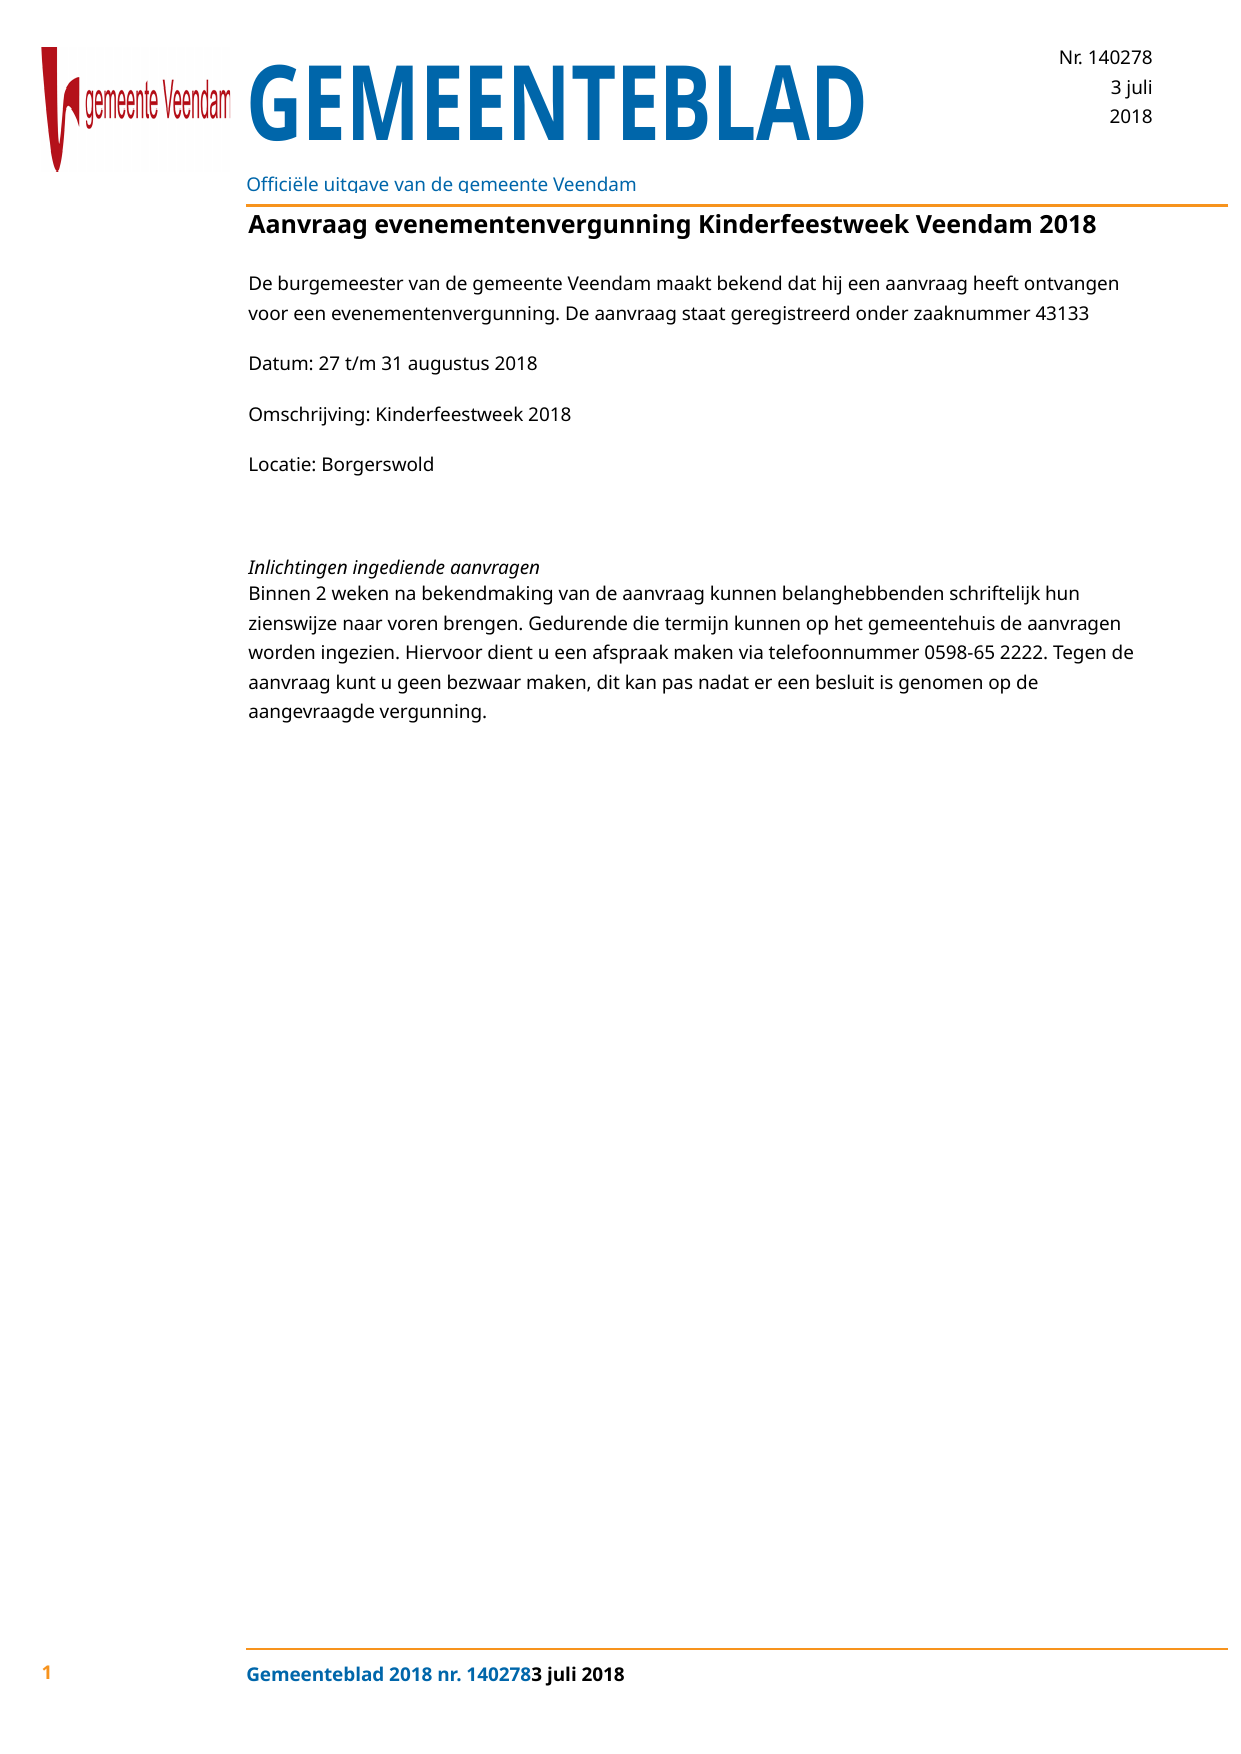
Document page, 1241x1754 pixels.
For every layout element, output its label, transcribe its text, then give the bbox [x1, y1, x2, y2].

text Binnen 2 weken na bekendmaking van de aanvraag kunnen belanghebbenden schriftelijk hun zienswijze naar voren brengen. Gedurende die termijn kunnen op het gemeentehuis de aanvragen worden ingezien. Hiervoor dient u een afspraak maken via telefoonnummer 0598-65 2222. Tegen de aanvraag kunt u geen bezwaar maken, dit kan pas nadat er een besluit is genomen op de aangevraagde vergunning. [248, 580, 1152, 724]
picture [41, 47, 231, 172]
text Inlichtingen ingediende aanvragen [248, 554, 1152, 580]
text Omschrijving: Kinderfeestweek 2018 [248, 401, 1152, 426]
text Locatie: Borgerswold [248, 451, 1152, 477]
text Aanvraag evenementenvergunning Kinderfeestweek Veendam 2018 [248, 207, 1152, 241]
text Datum: 27 t/m 31 augustus 2018 [248, 350, 1152, 376]
text De burgemeester van de gemeente Veendam maakt bekend dat hij een aanvraag heeft ontvangen voor een evenementenvergunning. De aanvraag staat geregistreerd onder zaaknummer 43133 [248, 270, 1152, 326]
